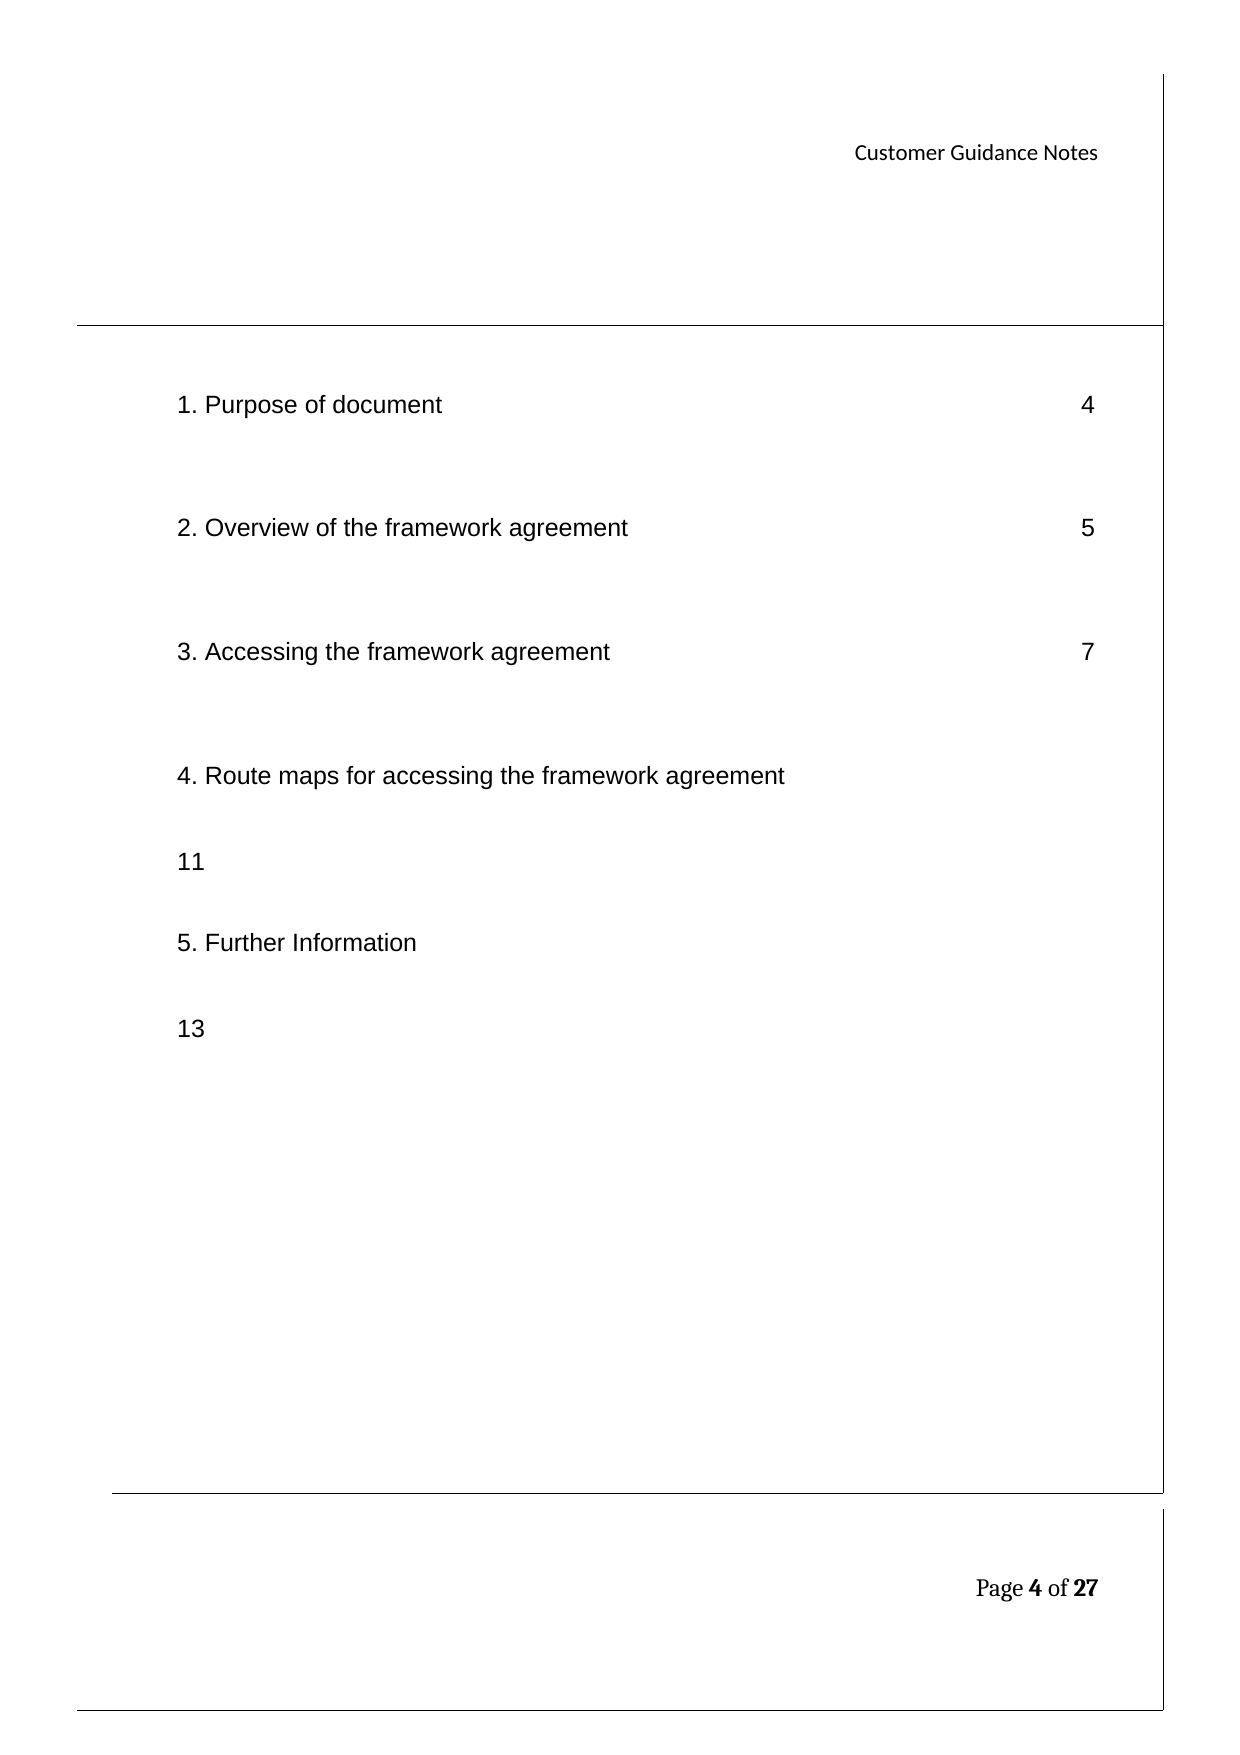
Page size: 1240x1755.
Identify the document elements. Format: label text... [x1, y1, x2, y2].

text 2. Overview of the framework agreement 5 [112, 449, 1163, 572]
text 4. Route maps for accessing the framework agreement 11 [112, 696, 1163, 863]
text 1. Purpose of document 4 [112, 325, 1163, 449]
text 5. Further Information 13 [112, 863, 1163, 1043]
text 3. Accessing the framework agreement 7 [112, 572, 1163, 696]
